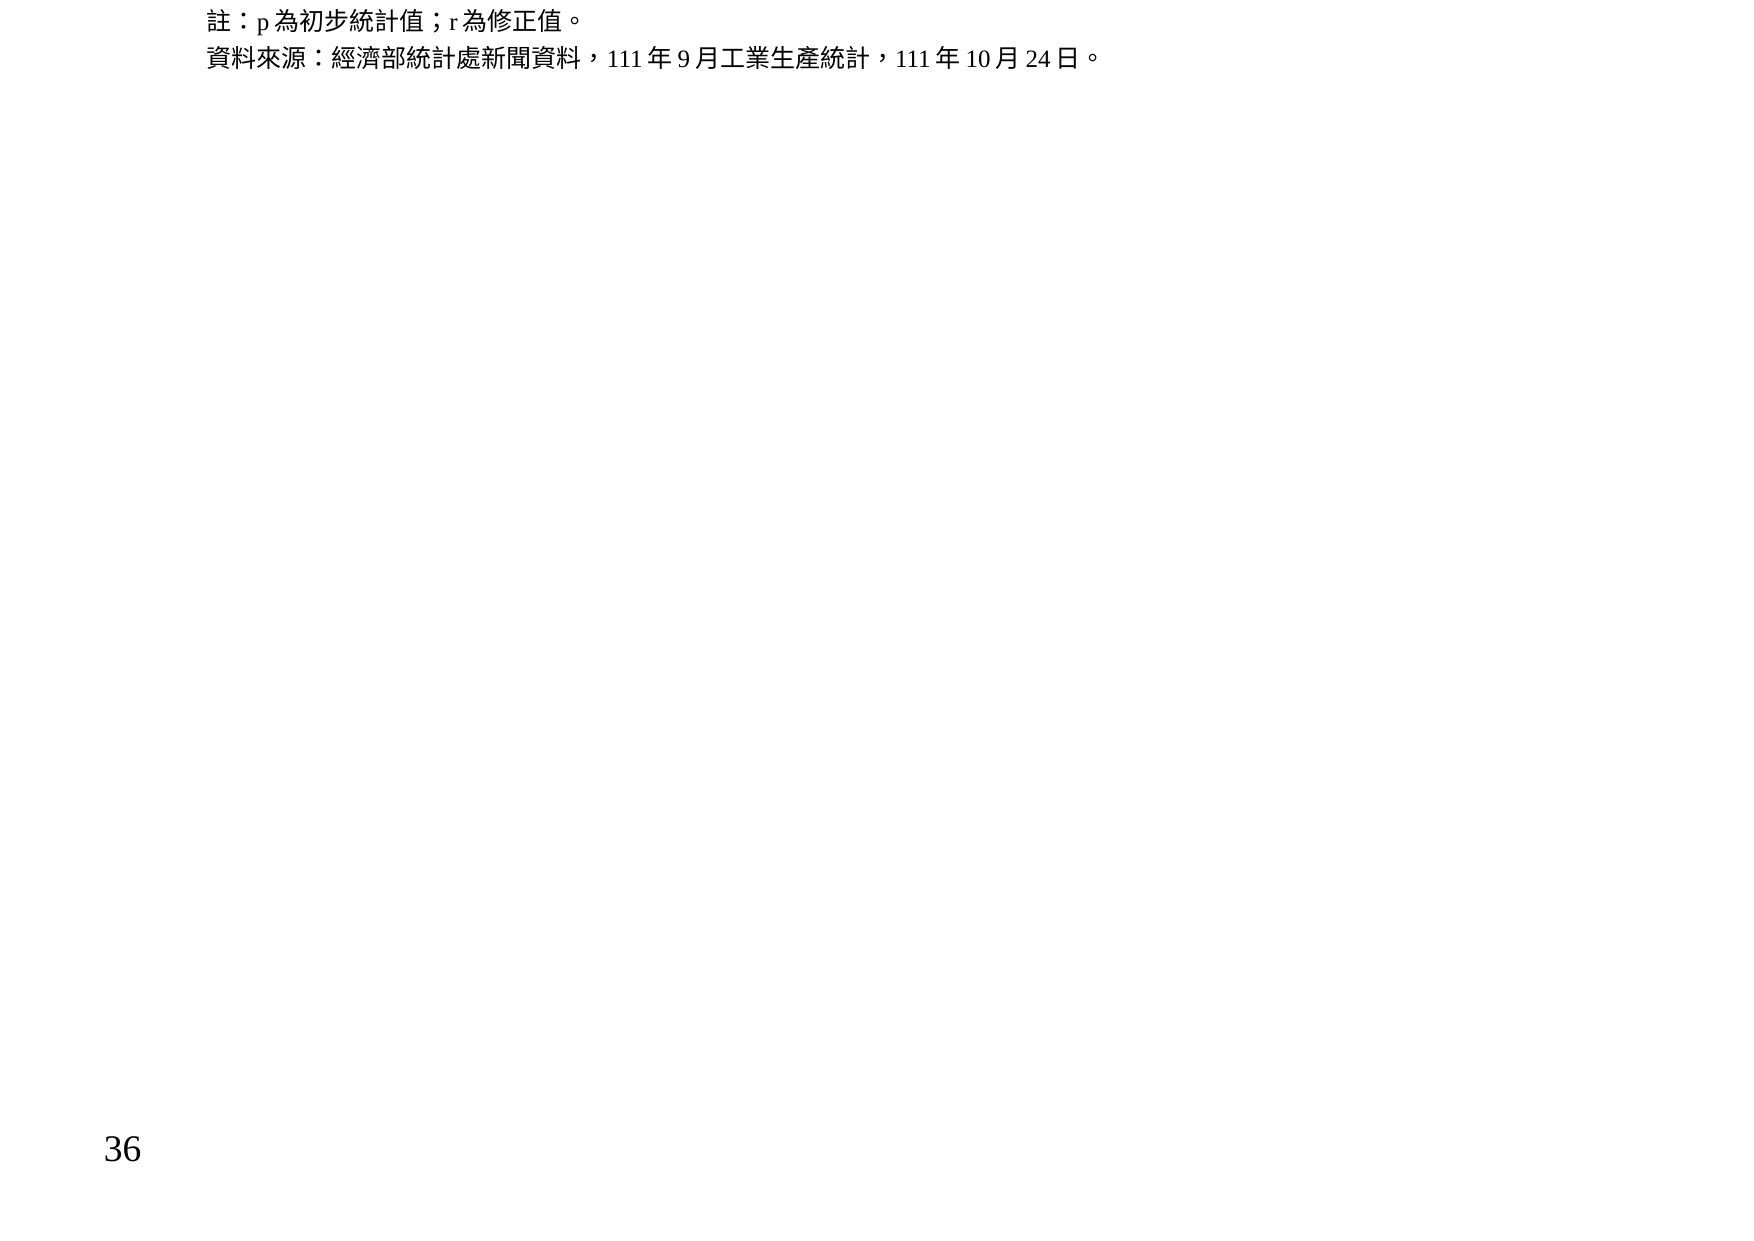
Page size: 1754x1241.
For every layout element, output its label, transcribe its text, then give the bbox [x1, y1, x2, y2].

text 資料來源：經濟部統計處新聞資料，111年9月工業生產統計，111年10月24日。 [192, 38, 1639, 76]
text 註：p為初步統計值；r為修正值。 [192, 1, 1639, 38]
